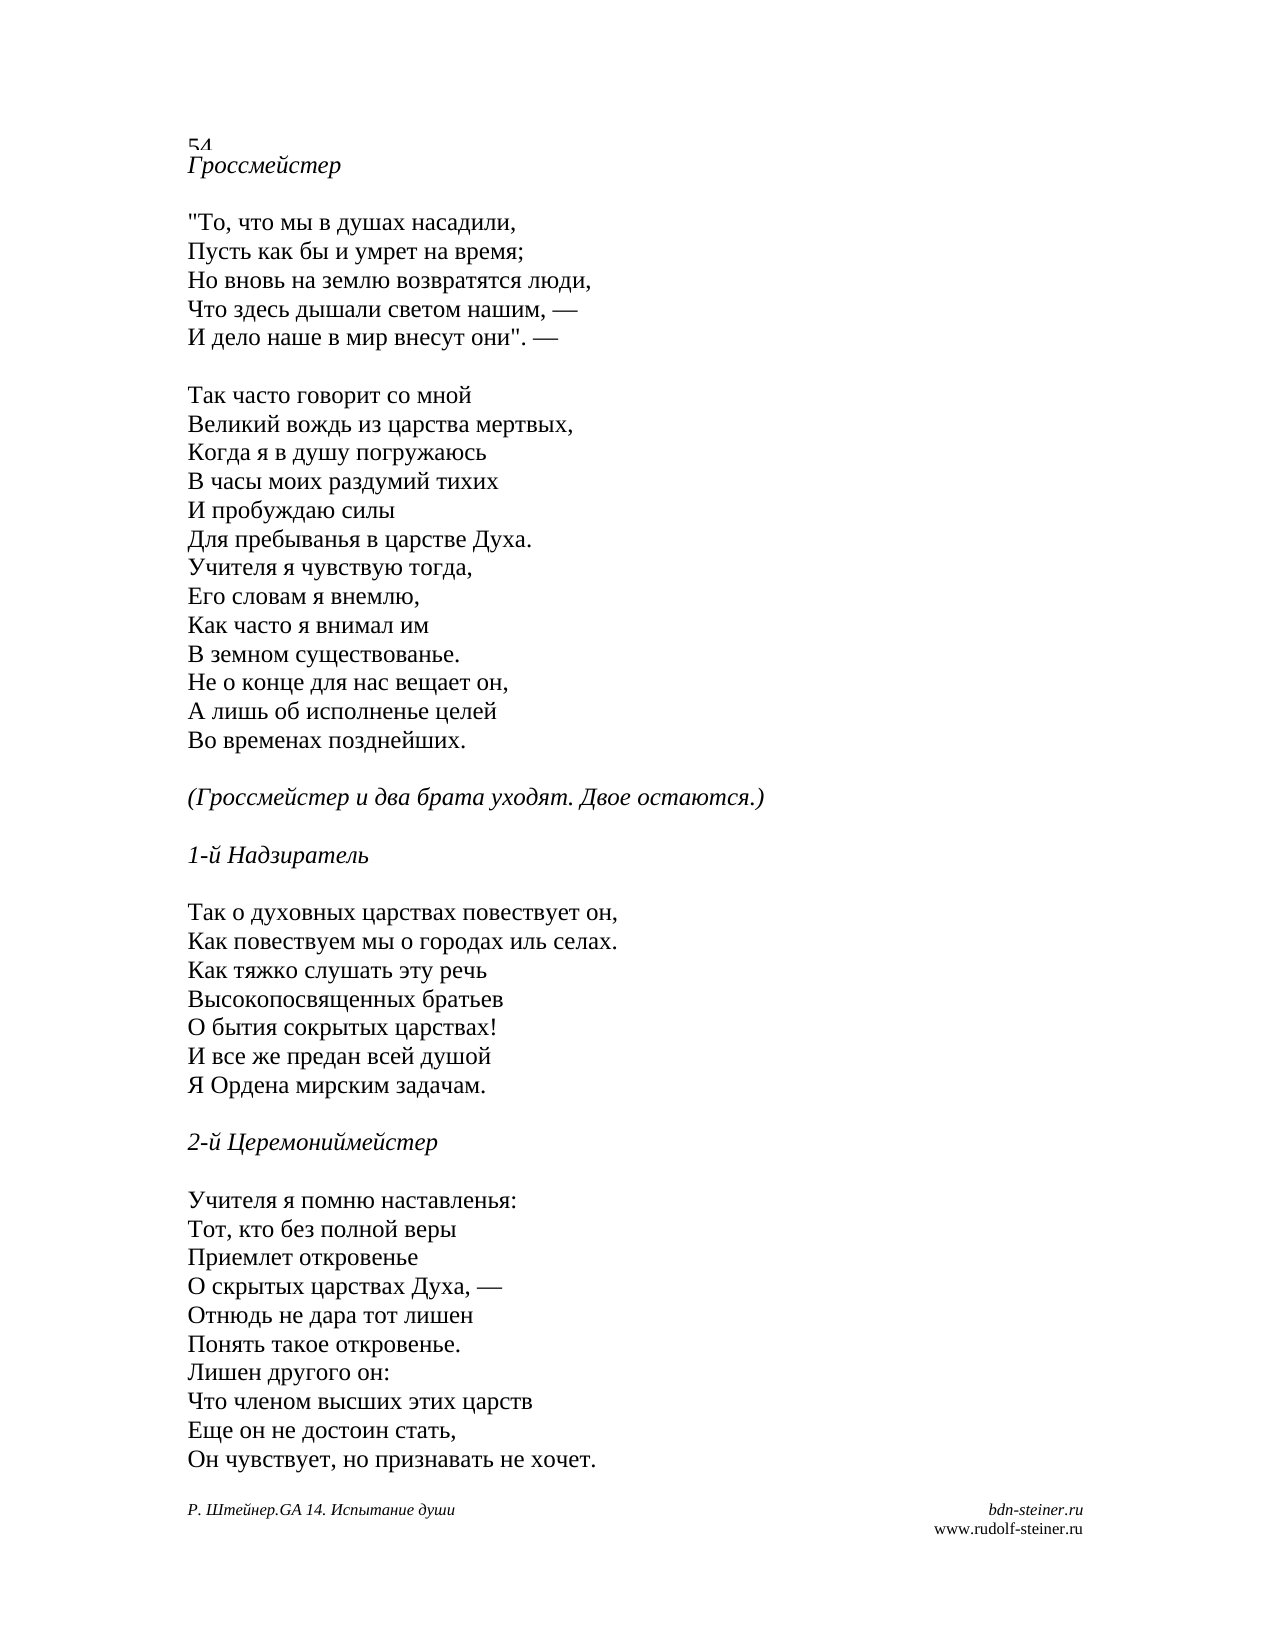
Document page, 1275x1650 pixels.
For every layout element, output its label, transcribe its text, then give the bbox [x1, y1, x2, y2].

text 1-й Надзиратель [187, 840, 1087, 869]
text 2-й Церемониймейстер [187, 1127, 1087, 1156]
text Гроссмейстер [187, 150, 1087, 179]
text "То, что мы в душах насадили, Пусть как бы и умрет на время; Но вновь на землю возвратятся люди, Что здесь дышали светом нашим, — И дело наше в мир внесут они". — [187, 207, 1087, 351]
text Учителя я помню наставленья: Тот, кто без полной веры Приемлет откровенье О скрытых царствах Духа, — Отнюдь не дара тот лишен Понять такое откровенье. Лишен другого он: Что членом высших этих царств Еще он не достоин стать, Он чувствует, но признавать не хочет. [187, 1185, 1087, 1472]
text Так часто говорит со мной Великий вождь из царства мертвых, Когда я в душу погружаюсь В часы моих раздумий тихих И пробуждаю силы Для пребыванья в царстве Духа. Учителя я чувствую тогда, Его словам я внемлю, Как часто я внимал им В земном существованье. Не о конце для нас вещает он, А лишь об исполненье целей Во временах позднейших. [187, 380, 1087, 754]
text Так о духовных царствах повествует он, Как повествуем мы о городах иль селах. Как тяжко слушать эту речь Высокопосвященных братьев О бытия сокрытых царствах! И все же предан всей душой Я Ордена мирским задачам. [187, 897, 1087, 1099]
text (Гроссмейстер и два брата уходят. Двое остаются.) [187, 782, 1087, 811]
